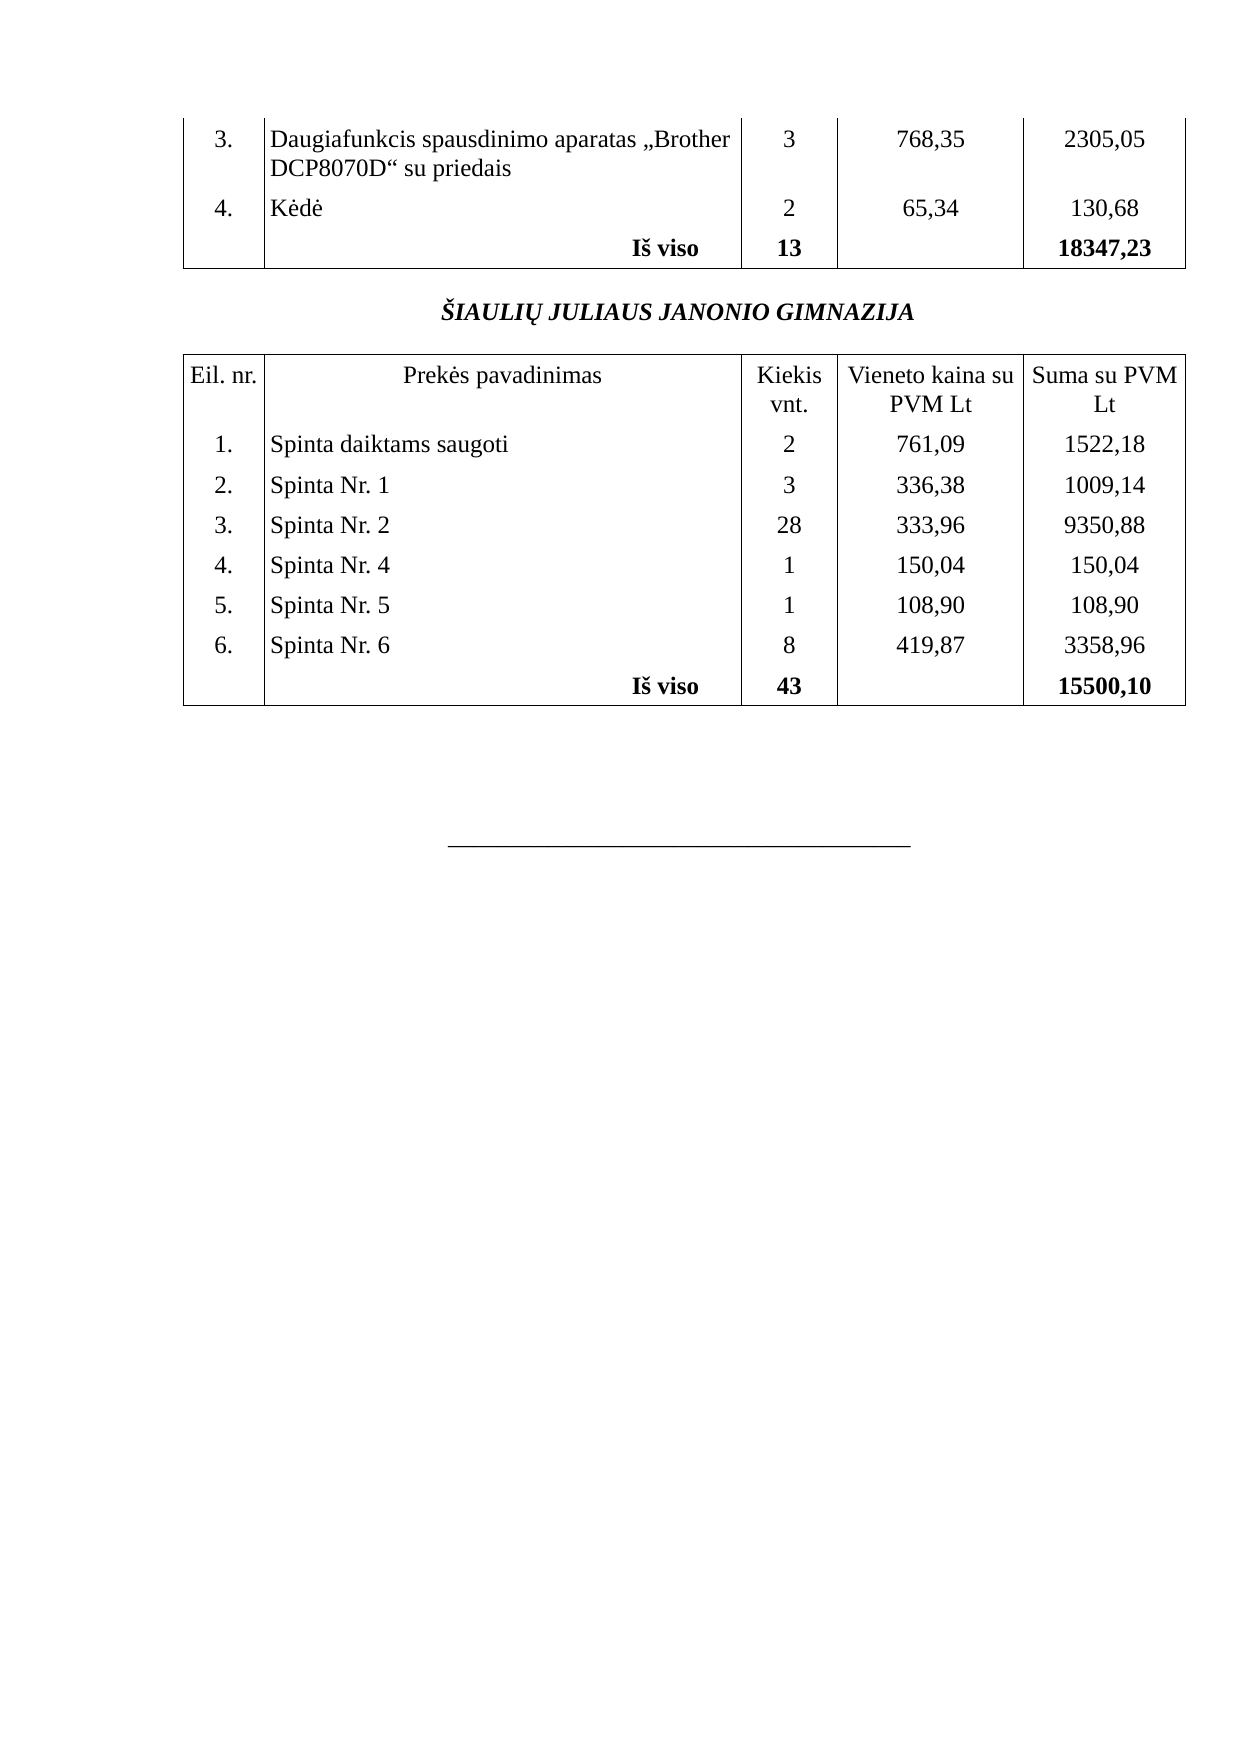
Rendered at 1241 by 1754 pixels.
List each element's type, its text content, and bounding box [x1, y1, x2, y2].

table_cell 150,04 [1024, 544, 1185, 584]
table_cell 8 [742, 625, 837, 665]
table_cell 43 [742, 665, 837, 705]
table_cell Spinta Nr. 5 [265, 585, 741, 625]
table_cell [838, 665, 1023, 705]
table_cell 65,34 [838, 187, 1023, 227]
table_cell [184, 665, 264, 705]
table_cell 108,90 [838, 585, 1023, 625]
table_cell 768,35 [838, 118, 1023, 187]
table_cell 2. [184, 464, 264, 504]
table_cell 3. [184, 118, 264, 187]
table_cell 3358,96 [1024, 625, 1185, 665]
table_header Eil. nr. [184, 355, 264, 424]
table_cell [184, 227, 264, 267]
table_cell 1 [742, 585, 837, 625]
table_cell Iš viso [265, 227, 741, 267]
table_cell 1009,14 [1024, 464, 1185, 504]
text _____________________________________ [177, 821, 1181, 849]
table_cell 2305,05 [1024, 118, 1185, 187]
table_cell 4. [184, 187, 264, 227]
table_cell 15500,10 [1024, 665, 1185, 705]
table_cell Kėdė [265, 187, 741, 227]
table_header Kiekis vnt. [742, 355, 837, 424]
table_cell 761,09 [838, 424, 1023, 464]
table_cell 2 [742, 187, 837, 227]
table_cell Spinta Nr. 6 [265, 625, 741, 665]
table_cell 13 [742, 227, 837, 267]
text ŠIAULIŲ JULIAUS JANONIO GIMNAZIJA [177, 297, 1181, 326]
table_cell 3 [742, 464, 837, 504]
table_cell 150,04 [838, 544, 1023, 584]
table_cell 1 [742, 544, 837, 584]
table_cell 9350,88 [1024, 504, 1185, 544]
table_cell Daugiafunkcis spausdinimo aparatas „Brother DCP8070D“ su priedais [265, 118, 741, 187]
table_cell 4. [184, 544, 264, 584]
table_cell 3 [742, 118, 837, 187]
table_cell 130,68 [1024, 187, 1185, 227]
table_cell 108,90 [1024, 585, 1185, 625]
table_header Vieneto kaina su PVM Lt [838, 355, 1023, 424]
table_cell Spinta daiktams saugoti [265, 424, 741, 464]
table_cell 3. [184, 504, 264, 544]
table_cell 1. [184, 424, 264, 464]
table_cell 28 [742, 504, 837, 544]
table_cell Iš viso [265, 665, 741, 705]
table_cell 6. [184, 625, 264, 665]
table_header Suma su PVM Lt [1024, 355, 1185, 424]
table_cell 5. [184, 585, 264, 625]
table_cell [838, 227, 1023, 267]
table_cell Spinta Nr. 2 [265, 504, 741, 544]
table_cell 2 [742, 424, 837, 464]
table_cell 333,96 [838, 504, 1023, 544]
table_cell 419,87 [838, 625, 1023, 665]
table_cell 336,38 [838, 464, 1023, 504]
table_cell 1522,18 [1024, 424, 1185, 464]
table_header Prekės pavadinimas [265, 355, 741, 424]
table_cell Spinta Nr. 1 [265, 464, 741, 504]
table_cell 18347,23 [1024, 227, 1185, 267]
table_cell Spinta Nr. 4 [265, 544, 741, 584]
